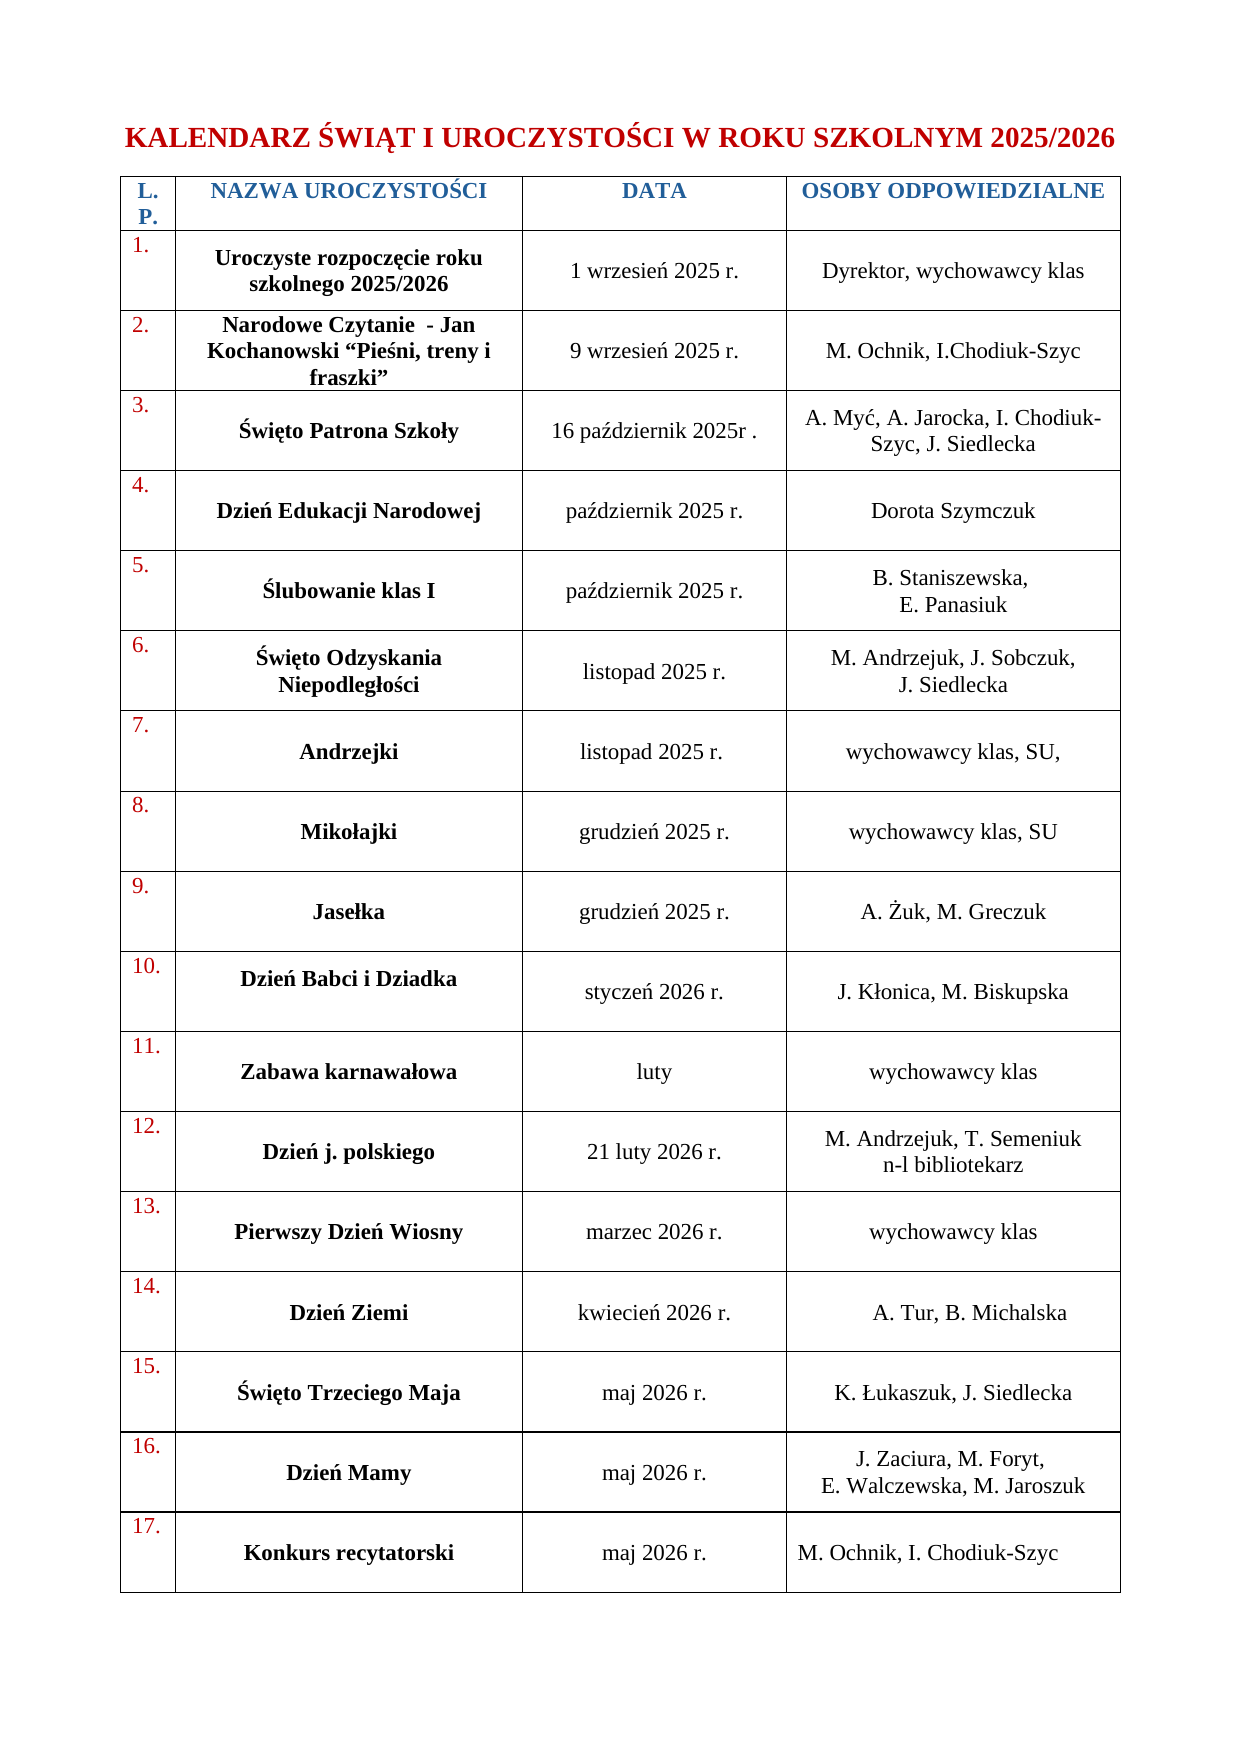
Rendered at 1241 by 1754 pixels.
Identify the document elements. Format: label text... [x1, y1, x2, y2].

table_cell Dzień Ziemi [176, 1272, 522, 1351]
table_cell 3. [121, 391, 175, 470]
table_cell Pierwszy Dzień Wiosny [176, 1192, 522, 1271]
table_cell Andrzejki [176, 711, 522, 791]
table_header L.P. [121, 177, 175, 230]
table_cell 16 październik 2025r . [523, 391, 786, 470]
table_cell 4. [121, 471, 175, 550]
table_cell listopad 2025 r. [523, 711, 786, 791]
text KALENDARZ ŚWIĄT I UROCZYSTOŚCI W ROKU SZKOLNYM 2025/2026 [121, 121, 1120, 154]
table_cell grudzień 2025 r. [523, 792, 786, 871]
table_cell 12. [121, 1112, 175, 1191]
table_cell Święto Patrona Szkoły [176, 391, 522, 470]
table_cell 11. [121, 1032, 175, 1111]
table_cell M. Andrzejuk, J. Sobczuk, J. Siedlecka [787, 631, 1120, 710]
table_cell Święto Trzeciego Maja [176, 1352, 522, 1431]
table_cell 1. [121, 231, 175, 310]
table_cell maj 2026 r. [523, 1433, 786, 1511]
table_cell 17. [121, 1513, 175, 1592]
table_cell 9. [121, 872, 175, 951]
table_cell A. Myć, A. Jarocka, I. Chodiuk-Szyc, J. Siedlecka [787, 391, 1120, 470]
table_cell Mikołajki [176, 792, 522, 871]
table_cell 15. [121, 1352, 175, 1431]
table_header OSOBY ODPOWIEDZIALNE [787, 177, 1120, 230]
table_cell 21 luty 2026 r. [523, 1112, 786, 1191]
table_cell 16. [121, 1433, 175, 1511]
table_cell wychowawcy klas, SU, [787, 711, 1120, 791]
table_cell maj 2026 r. [523, 1513, 786, 1592]
table_cell październik 2025 r. [523, 551, 786, 630]
table_cell Dorota Szymczuk [787, 471, 1120, 550]
table_cell Narodowe Czytanie - Jan Kochanowski “Pieśni, treny i fraszki” [176, 311, 522, 390]
table_cell J. Kłonica, M. Biskupska [787, 952, 1120, 1031]
table_cell J. Zaciura, M. Foryt, E. Walczewska, M. Jaroszuk [787, 1433, 1120, 1511]
table_cell B. Staniszewska, E. Panasiuk [787, 551, 1120, 630]
table_cell Święto Odzyskania Niepodległości [176, 631, 522, 710]
table_cell kwiecień 2026 r. [523, 1272, 786, 1351]
table_cell 8. [121, 792, 175, 871]
table_cell Dzień Babci i Dziadka [176, 952, 522, 1031]
table_cell 7. [121, 711, 175, 791]
table_cell Jasełka [176, 872, 522, 951]
table_cell M. Andrzejuk, T. Semeniuk n-l bibliotekarz [787, 1112, 1120, 1191]
table_cell maj 2026 r. [523, 1352, 786, 1431]
table_cell 13. [121, 1192, 175, 1271]
table_header NAZWA UROCZYSTOŚCI [176, 177, 522, 230]
table_cell 1 wrzesień 2025 r. [523, 231, 786, 310]
table_cell 6. [121, 631, 175, 710]
table_cell Dzień j. polskiego [176, 1112, 522, 1191]
table_cell wychowawcy klas, SU [787, 792, 1120, 871]
table_cell Zabawa karnawałowa [176, 1032, 522, 1111]
table_cell Dzień Edukacji Narodowej [176, 471, 522, 550]
table_cell Ślubowanie klas I [176, 551, 522, 630]
table_cell Dyrektor, wychowawcy klas [787, 231, 1120, 310]
table_cell A. Tur, B. Michalska [787, 1272, 1120, 1351]
table_cell 5. [121, 551, 175, 630]
table_cell 10. [121, 952, 175, 1031]
table_cell Dzień Mamy [176, 1433, 522, 1511]
table_cell luty [523, 1032, 786, 1111]
table_cell M. Ochnik, I. Chodiuk-Szyc [787, 1513, 1120, 1592]
table_cell A. Żuk, M. Greczuk [787, 872, 1120, 951]
table_cell 14. [121, 1272, 175, 1351]
table_header DATA [523, 177, 786, 230]
table_cell 9 wrzesień 2025 r. [523, 311, 786, 390]
table_cell M. Ochnik, I.Chodiuk-Szyc [787, 311, 1120, 390]
table_cell Uroczyste rozpoczęcie roku szkolnego 2025/2026 [176, 231, 522, 310]
table_cell grudzień 2025 r. [523, 872, 786, 951]
table_cell marzec 2026 r. [523, 1192, 786, 1271]
table_cell wychowawcy klas [787, 1192, 1120, 1271]
table_cell 2. [121, 311, 175, 390]
table_cell październik 2025 r. [523, 471, 786, 550]
table_cell Konkurs recytatorski [176, 1513, 522, 1592]
table_cell K. Łukaszuk, J. Siedlecka [787, 1352, 1120, 1431]
table_cell wychowawcy klas [787, 1032, 1120, 1111]
table_cell listopad 2025 r. [523, 631, 786, 710]
table_cell styczeń 2026 r. [523, 952, 786, 1031]
